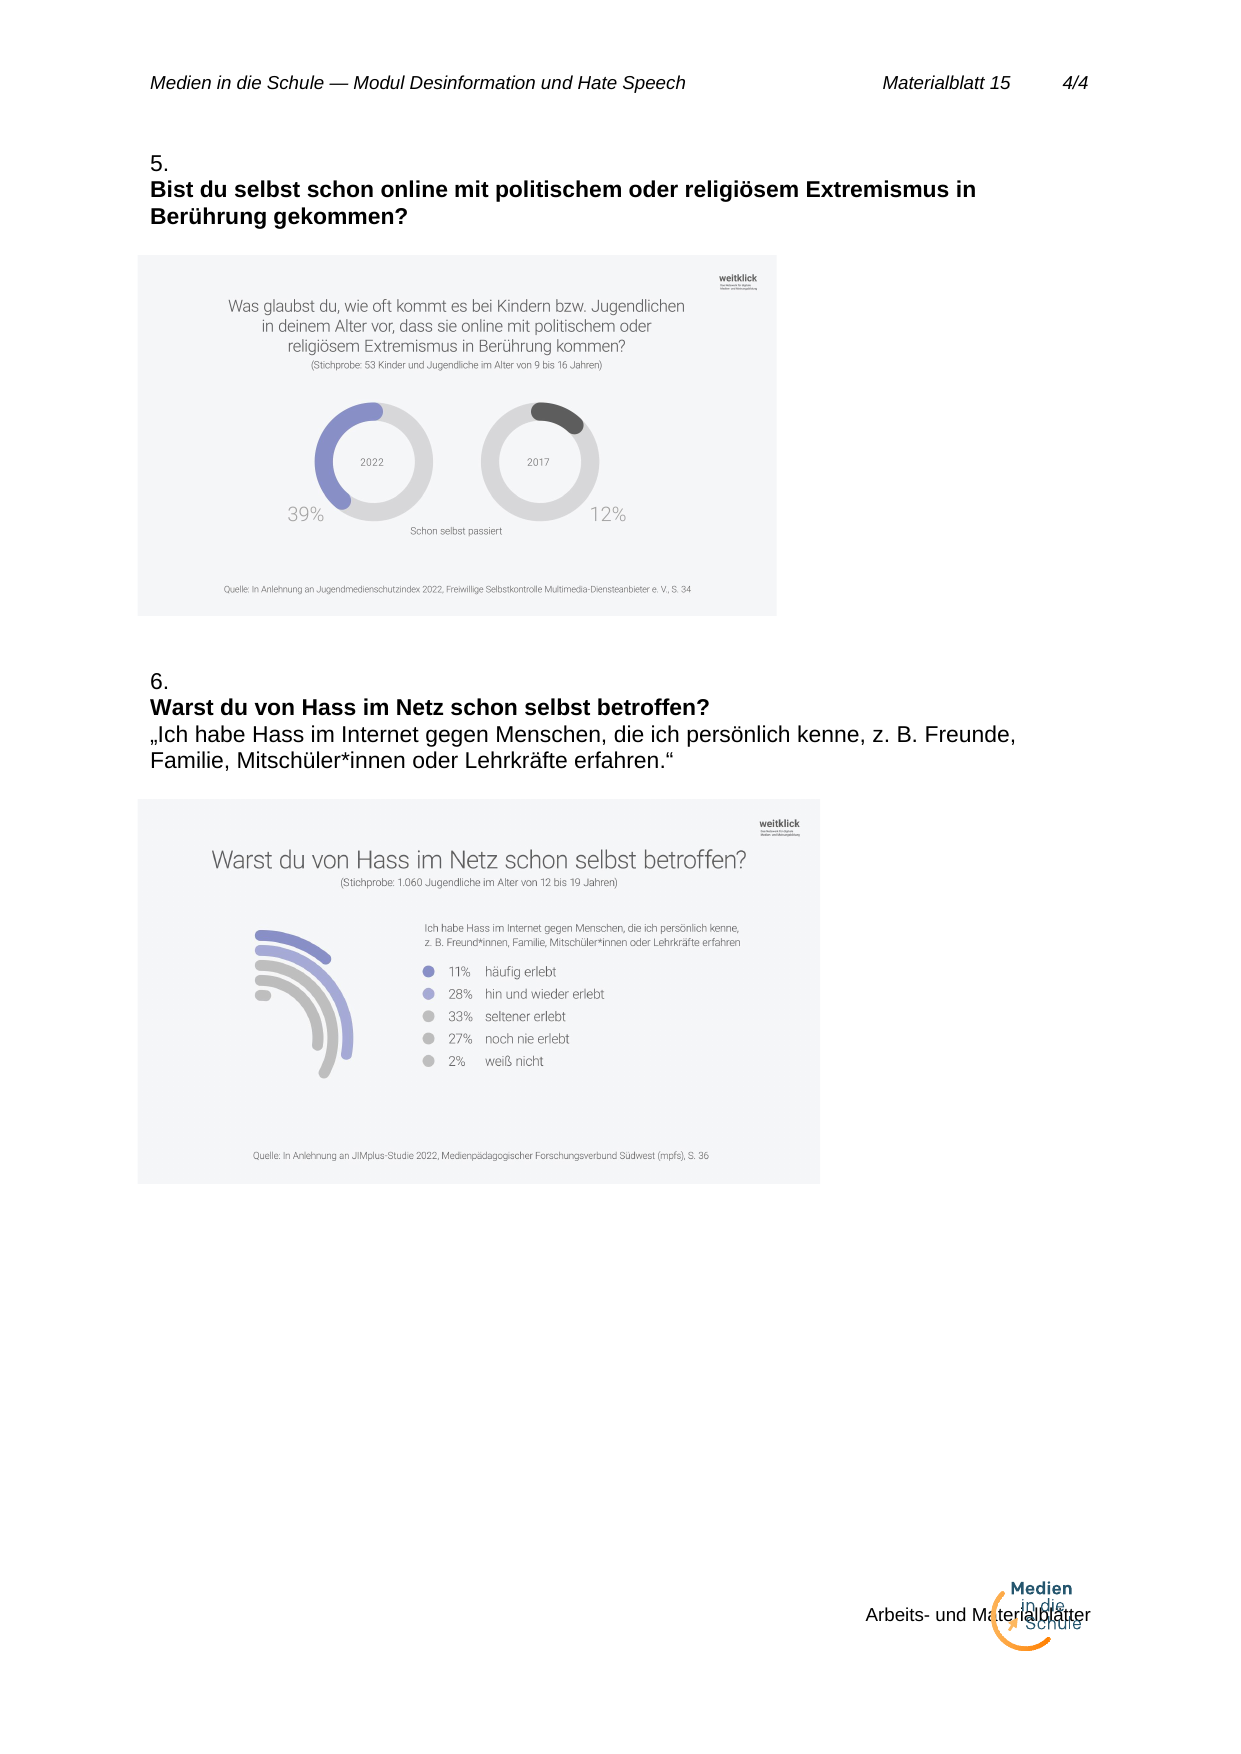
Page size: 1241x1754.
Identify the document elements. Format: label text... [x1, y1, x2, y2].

text 5. [150, 150, 1091, 176]
text „Ich habe Hass im Internet gegen Menschen, die ich persönlich kenne, z. B. Freunde, Familie, Mitschüler*innen oder Lehrkräfte erfahren.“ [150, 721, 1091, 773]
text Bist du selbst schon online mit politischem oder religiösem Extremismus in Berührung gekommen? [150, 176, 1091, 229]
text Warst du von Hass im Netz schon selbst betroffen? [150, 694, 1091, 721]
text 6. [150, 668, 1091, 694]
